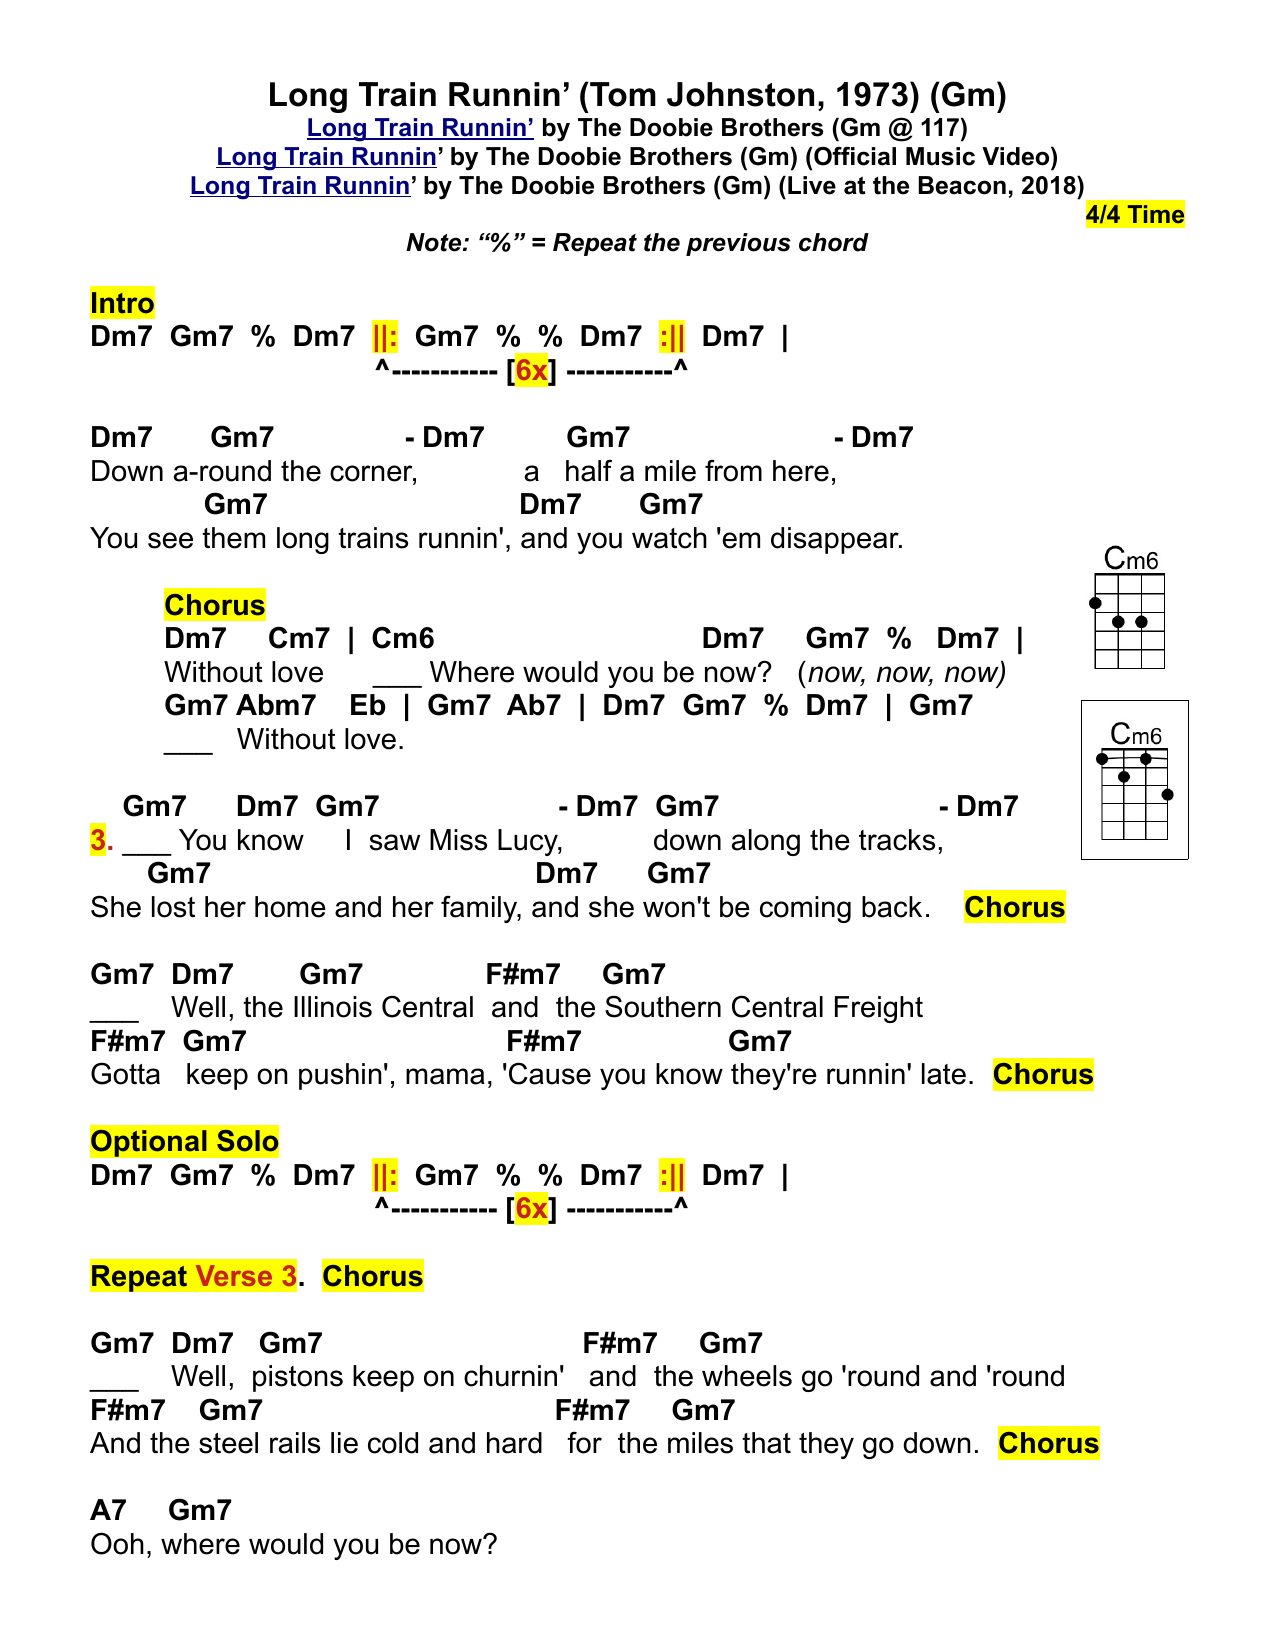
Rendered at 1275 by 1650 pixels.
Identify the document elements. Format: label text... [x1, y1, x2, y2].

text ^----------- [6x] -----------^ [90, 1192, 1185, 1225]
picture [1076, 526, 1183, 687]
text Long Train Runnin’ by The Doobie Brothers (Gm) (Live at the Beacon, 2018) [90, 171, 1185, 200]
text Gm7 Dm7 Gm7 - Dm7 Gm7 - Dm7 [90, 789, 1081, 823]
text ___ Well, the Illinois Central and the Southern Central Freight [90, 990, 1185, 1024]
text 4/4 Time [90, 200, 1185, 228]
text Chorus [164, 588, 1076, 621]
text And the steel rails lie cold and hard for the miles that they go down. Chorus [90, 1426, 1185, 1460]
text Without love ___ Where would you be now? (now, now, now) [164, 655, 1185, 688]
text Intro [90, 286, 1185, 319]
picture [1084, 703, 1185, 857]
text ___ Well, pistons keep on churnin' and the wheels go 'round and 'round [90, 1359, 1185, 1393]
text [1082, 701, 1188, 859]
text A7 Gm7 [90, 1493, 1185, 1527]
text Dm7 Gm7 % Dm7 ||: Gm7 % % Dm7 :|| Dm7 | [90, 1158, 1185, 1192]
text F#m7 Gm7 F#m7 Gm7 [90, 1393, 1185, 1426]
text Long Train Runnin’ by The Doobie Brothers (Gm @ 117) [90, 113, 1185, 142]
text Ooh, where would you be now? [90, 1527, 1185, 1561]
text You see them long trains runnin', and you watch 'em disappear. [90, 521, 1185, 554]
text Gm7 Dm7 Gm7 F#m7 Gm7 [90, 1326, 1185, 1359]
text Gm7 Dm7 Gm7 F#m7 Gm7 [90, 957, 1185, 990]
text F#m7 Gm7 F#m7 Gm7 [90, 1024, 1185, 1057]
text Optional Solo [90, 1124, 1185, 1158]
text She lost her home and her family, and she won't be coming back. Chorus [90, 890, 1185, 923]
text Dm7 Cm7 | Cm6 Dm7 Gm7 % Dm7 | [164, 621, 1076, 655]
text Gm7 Dm7 Gm7 [90, 487, 1185, 521]
text Down a-round the corner, a half a mile from here, [90, 454, 1185, 487]
text Gm7 Abm7 Eb | Gm7 Ab7 | Dm7 Gm7 % Dm7 | Gm7 [164, 688, 1185, 722]
text Repeat Verse 3. Chorus [90, 1259, 1185, 1292]
text 3. ___ You know I saw Miss Lucy, down along the tracks, [90, 823, 1081, 856]
text ___ Without love. [164, 722, 1081, 756]
text Long Train Runnin’ (Tom Johnston, 1973) (Gm) [90, 75, 1185, 113]
text Dm7 Gm7 - Dm7 Gm7 - Dm7 [90, 420, 1185, 454]
text Long Train Runnin’ by The Doobie Brothers (Gm) (Official Music Video) [90, 142, 1185, 171]
text Gm7 Dm7 Gm7 [90, 856, 1185, 890]
text Dm7 Gm7 % Dm7 ||: Gm7 % % Dm7 :|| Dm7 | [90, 319, 1185, 353]
text ^----------- [6x] -----------^ [90, 353, 1185, 387]
text Gotta keep on pushin', mama, 'Cause you know they're runnin' late. Chorus [90, 1057, 1185, 1091]
text Note: “%” = Repeat the previous chord [90, 228, 1185, 257]
